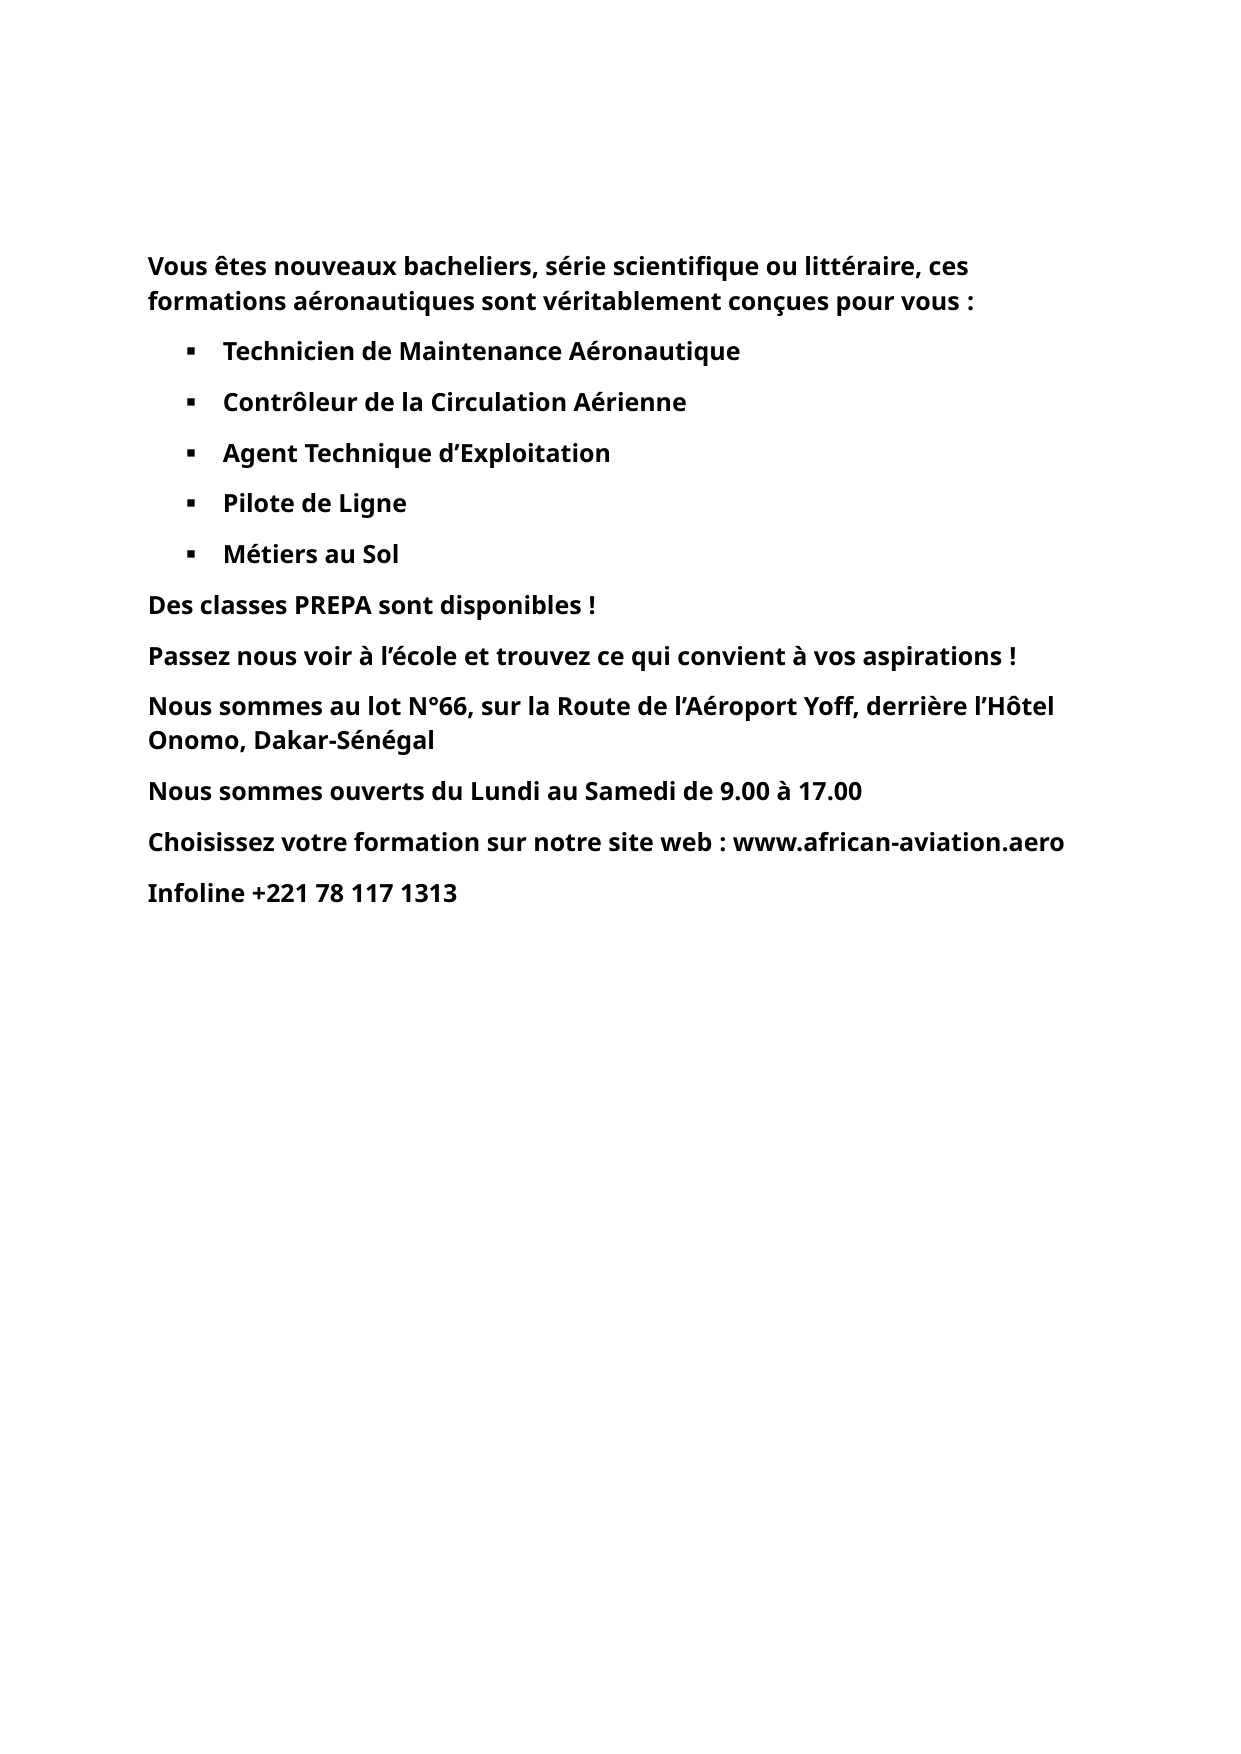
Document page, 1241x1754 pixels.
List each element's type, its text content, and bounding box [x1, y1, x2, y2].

text Choisissez votre formation sur notre site web : www.african-aviation.aero [148, 824, 1093, 858]
text Des classes PREPA sont disponibles ! [148, 587, 1093, 622]
list Pilote de Ligne [185, 486, 1093, 520]
text Nous sommes au lot N°66, sur la Route de l’Aéroport Yoff, derrière l’Hôtel Onomo, Dakar-Sénégal [148, 689, 1093, 757]
list Métiers au Sol [185, 537, 1093, 571]
list Technicien de Maintenance Aéronautique [185, 334, 1093, 368]
text Nous sommes ouverts du Lundi au Samedi de 9.00 à 17.00 [148, 774, 1093, 808]
list Agent Technique d’Exploitation [185, 435, 1093, 469]
text Infoline +221 78 117 1313 [148, 875, 1093, 909]
text Passez nous voir à l’école et trouvez ce qui convient à vos aspirations ! [148, 638, 1093, 672]
list Contrôleur de la Circulation Aérienne [185, 384, 1093, 419]
text Vous êtes nouveaux bacheliers, série scientifique ou littéraire, ces formations aéronautiques sont véritablement conçues pour vous : [148, 249, 1093, 317]
